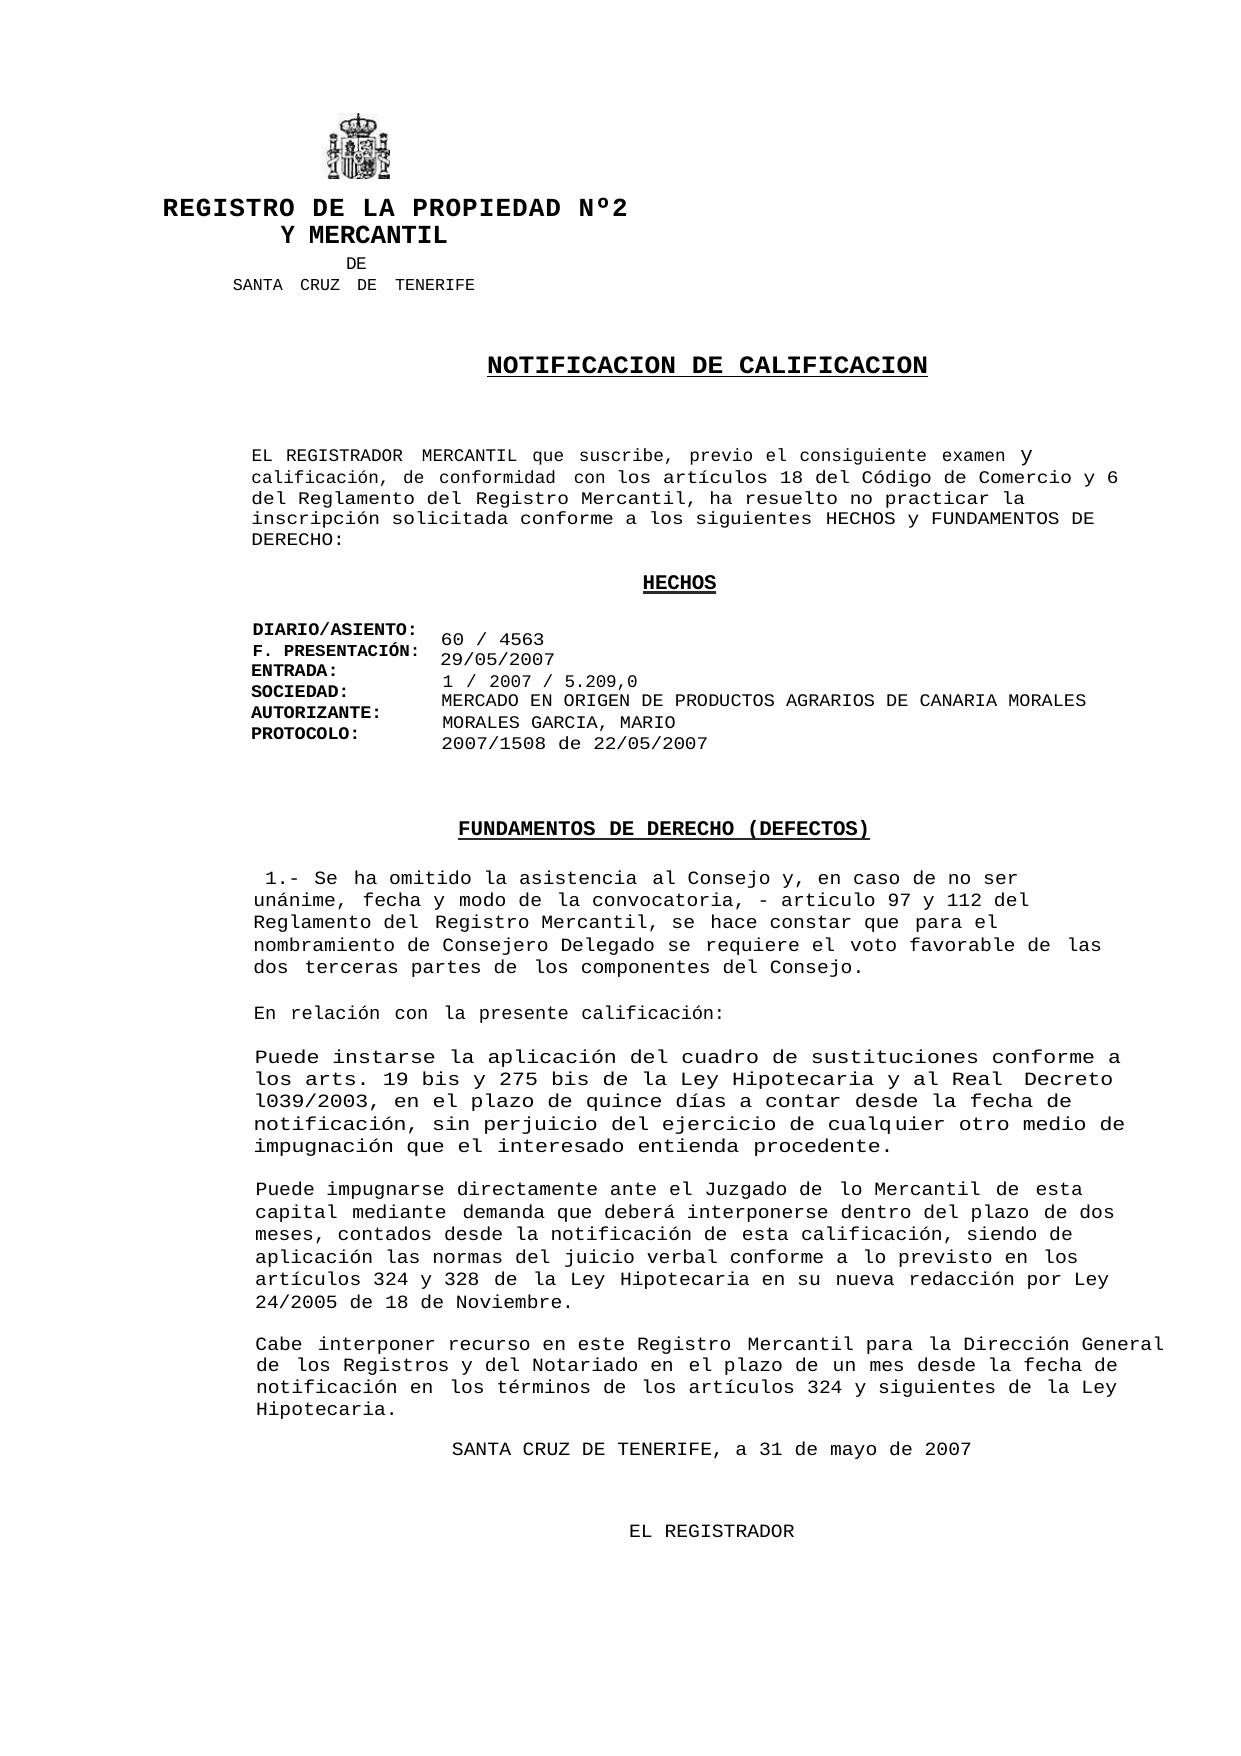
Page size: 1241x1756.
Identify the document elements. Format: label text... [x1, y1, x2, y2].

text 1 / 2007 / 5.209,0 [442, 672, 1182, 692]
text NOTIFICACION DE CALIFICACION [233, 357, 1182, 377]
text EL REGISTRADOR MERCANTIL que suscribe, previo el consiguiente examen y calificación, de conformidad con los artículos 18 del Código de Comercio y 6 del Reglamento del Registro Mercantil, ha resuelto no practicar la inscripción solicitada conforme a los siguientes HECHOS y FUNDAMENTOS DE DERECHO: [251, 444, 1150, 551]
text F. PRESENTACIÓN: ENTRADA: SOCIEDAD: AUTORIZANTE: PROTOCOLO: [251, 642, 427, 745]
text MERCADO EN ORIGEN DE PRODUCTOS AGRARIOS DE CANARIA MORALES MORALES GARCIA, MARIO [441, 692, 1088, 733]
text SANTA CRUZ DE TENERIFE, a 31 de mayo de 2007 [255, 1440, 1168, 1461]
text FUNDAMENTOS DE DERECHO (DEFECTOS) [458, 818, 1182, 842]
text DIARIO/ASIENTO: [252, 620, 427, 640]
text Puede instarse la aplicación del cuadro de sustituciones conforme a los arts. 19 bis y 275 bis de la Ley Hipotecaria y al Real Decreto l039/2003, en el plazo de quince días a contar desde la fecha de notificación, sin perjuicio del ejercicio de cualquier otro medio de impugnación que el interesado entienda procedente. [253, 1047, 1168, 1158]
text REGISTRO DE LA PROPIEDAD Nº2 [162, 194, 1079, 222]
text DE [346, 256, 1182, 273]
text 1.- Se ha omitido la asistencia al Consejo y, en caso de no ser unánime, fecha y modo de la convocatoria, - articulo 97 y 112 del Reglamento del Registro Mercantil, se hace constar que para el nombramiento de Consejero Delegado se requiere el voto favorable de las dos terceras partes de los componentes del Consejo. [253, 869, 1106, 979]
text SANTA CRUZ DE TENERIFE [233, 273, 1182, 294]
text EL REGISTRADOR [255, 1522, 1168, 1543]
text 2007/1508 de 22/05/2007 [441, 735, 1182, 755]
text HECHOS [177, 572, 1182, 595]
text Y MERCANTIL [59, 222, 1079, 249]
text Puede impugnarse directamente ante el Juzgado de lo Mercantil de esta capital mediante demanda que deberá interponerse dentro del plazo de dos meses, contados desde la notificación de esta calificación, siendo de aplicación las normas del juicio verbal conforme a lo previsto en los artículos 324 y 328 de la Ley Hipotecaria en su nueva redacción por Ley 24/2005 de 18 de Noviembre. [255, 1180, 1168, 1314]
text 29/05/2007 [440, 651, 1182, 671]
text Cabe interponer recurso en este Registro Mercantil para la Dirección General de los Registros y del Notariado en el plazo de un mes desde la fecha de notificación en los términos de los artículos 324 y siguientes de la Ley Hipotecaria. [255, 1334, 1168, 1421]
text 60 / 4563 [441, 630, 1182, 650]
text En relación con la presente calificación: [253, 1003, 1182, 1025]
